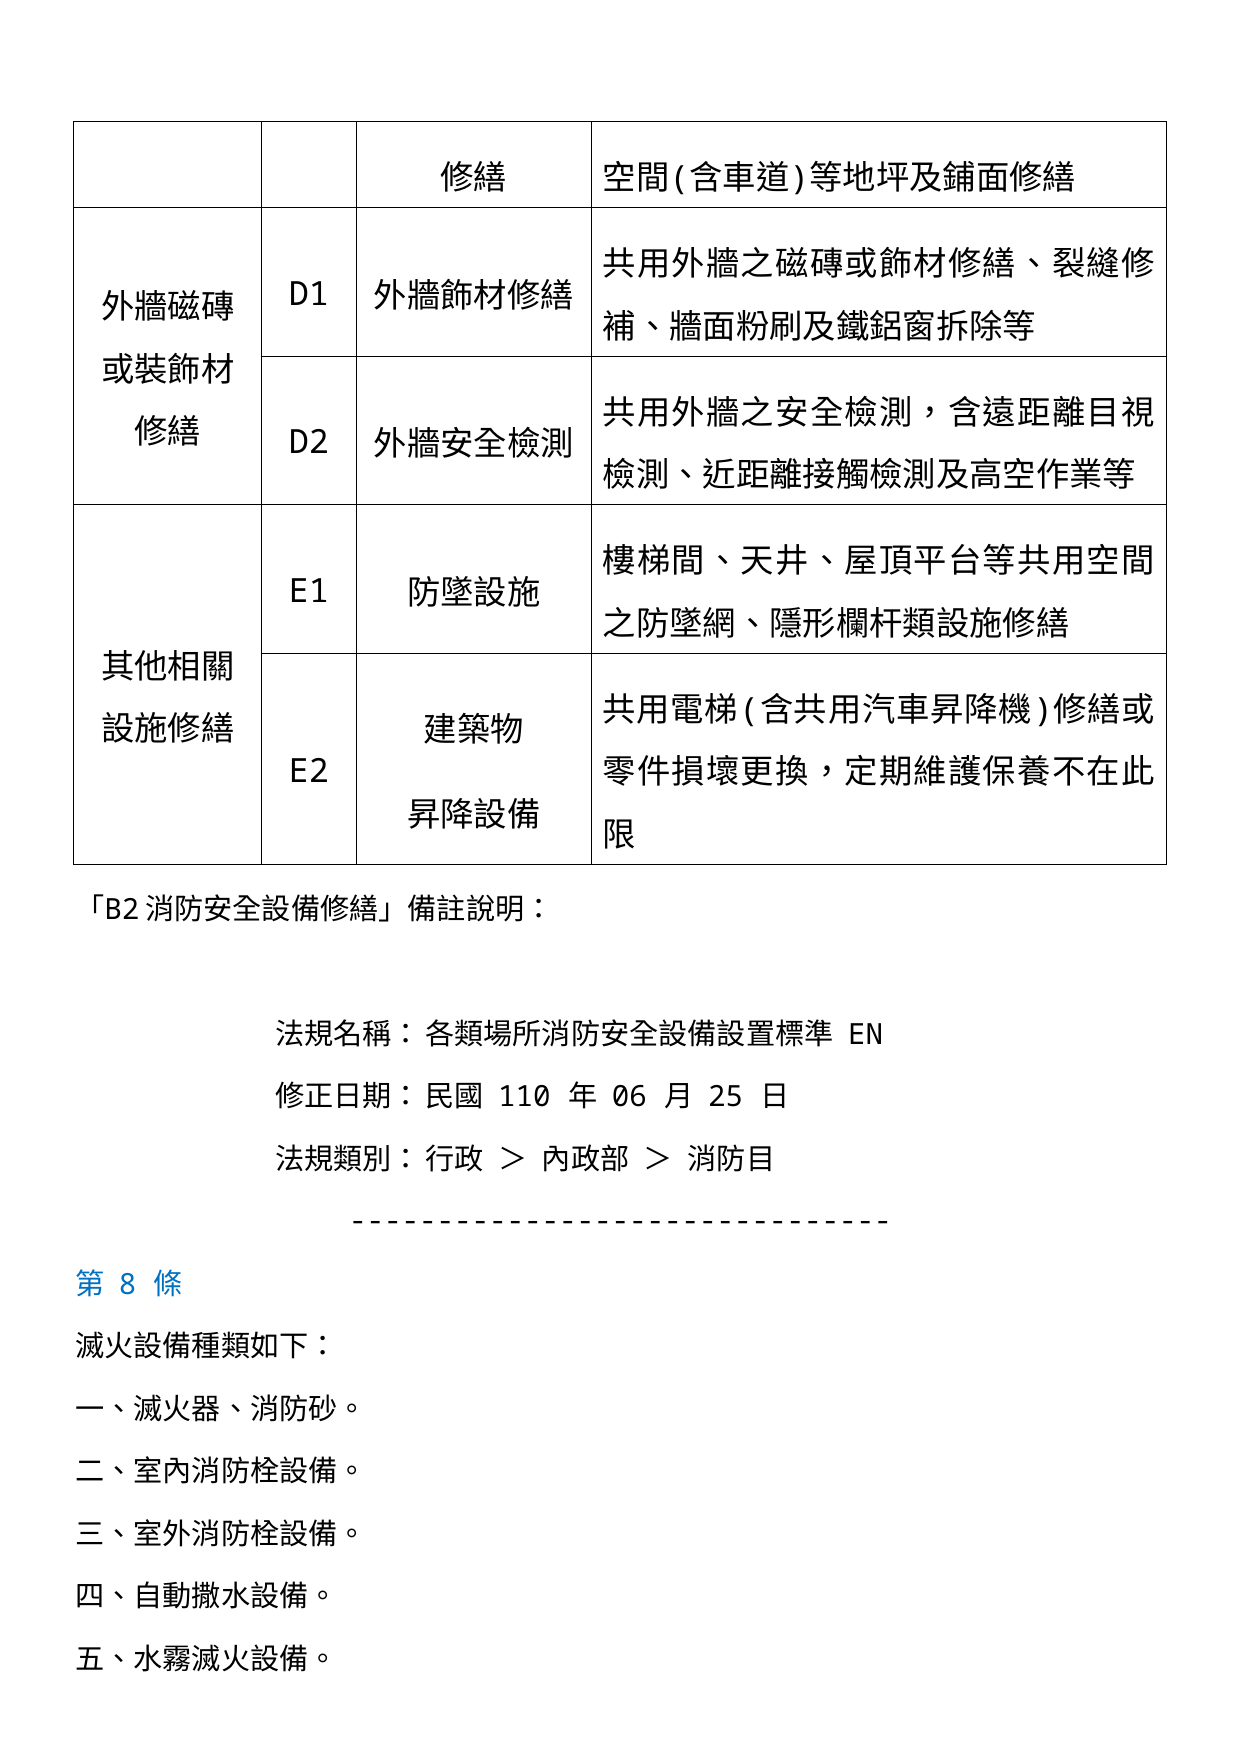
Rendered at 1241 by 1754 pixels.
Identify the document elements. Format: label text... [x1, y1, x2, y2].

table_cell D2 [262, 357, 356, 504]
table_cell 建築物 昇降設備 [357, 654, 591, 864]
table_cell 外牆磁磚或裝飾材修繕 [74, 208, 261, 504]
text 一、滅火器、消防砂。 [75, 1365, 1165, 1427]
table_cell E1 [262, 505, 356, 653]
text ------------------------------- [75, 1177, 1165, 1240]
text 四、自動撒水設備。 [75, 1552, 1165, 1615]
table_cell E2 [262, 654, 356, 864]
text 滅火設備種類如下： [75, 1302, 1165, 1365]
text 第 8 條 [75, 1240, 1165, 1302]
table_cell 防墜設施 [357, 505, 591, 653]
table_cell 外牆飾材修繕 [357, 208, 591, 356]
table_cell [262, 122, 356, 207]
table_cell 共用電梯(含共用汽車昇降機)修繕或零件損壞更換，定期維護保養不在此限 [592, 654, 1166, 864]
table_cell [74, 122, 261, 207]
table_cell 共用外牆之磁磚或飾材修繕、裂縫修補、牆面粉刷及鐵鋁窗拆除等 [592, 208, 1166, 356]
text 二、室內消防栓設備。 [75, 1427, 1165, 1490]
text 法規類別： 行政 ＞ 內政部 ＞ 消防目 [275, 1115, 1165, 1177]
table_cell 空間(含車道)等地坪及鋪面修繕 [592, 122, 1166, 207]
text 五、水霧滅火設備。 [75, 1615, 1165, 1677]
table_cell 樓梯間、天井、屋頂平台等共用空間之防墜網、隱形欄杆類設施修繕 [592, 505, 1166, 653]
text 法規名稱： 各類場所消防安全設備設置標準 EN [275, 990, 1165, 1052]
text 修正日期： 民國 110 年 06 月 25 日 [275, 1052, 1165, 1115]
table_cell 共用外牆之安全檢測，含遠距離目視檢測、近距離接觸檢測及高空作業等 [592, 357, 1166, 504]
table_cell D1 [262, 208, 356, 356]
table_cell 外牆安全檢測 [357, 357, 591, 504]
table_cell 其他相關設施修繕 [74, 505, 261, 864]
text 「B2消防安全設備修繕」備註說明： [75, 865, 1165, 927]
table_cell 修繕 [357, 122, 591, 207]
text 三、室外消防栓設備。 [75, 1490, 1165, 1552]
